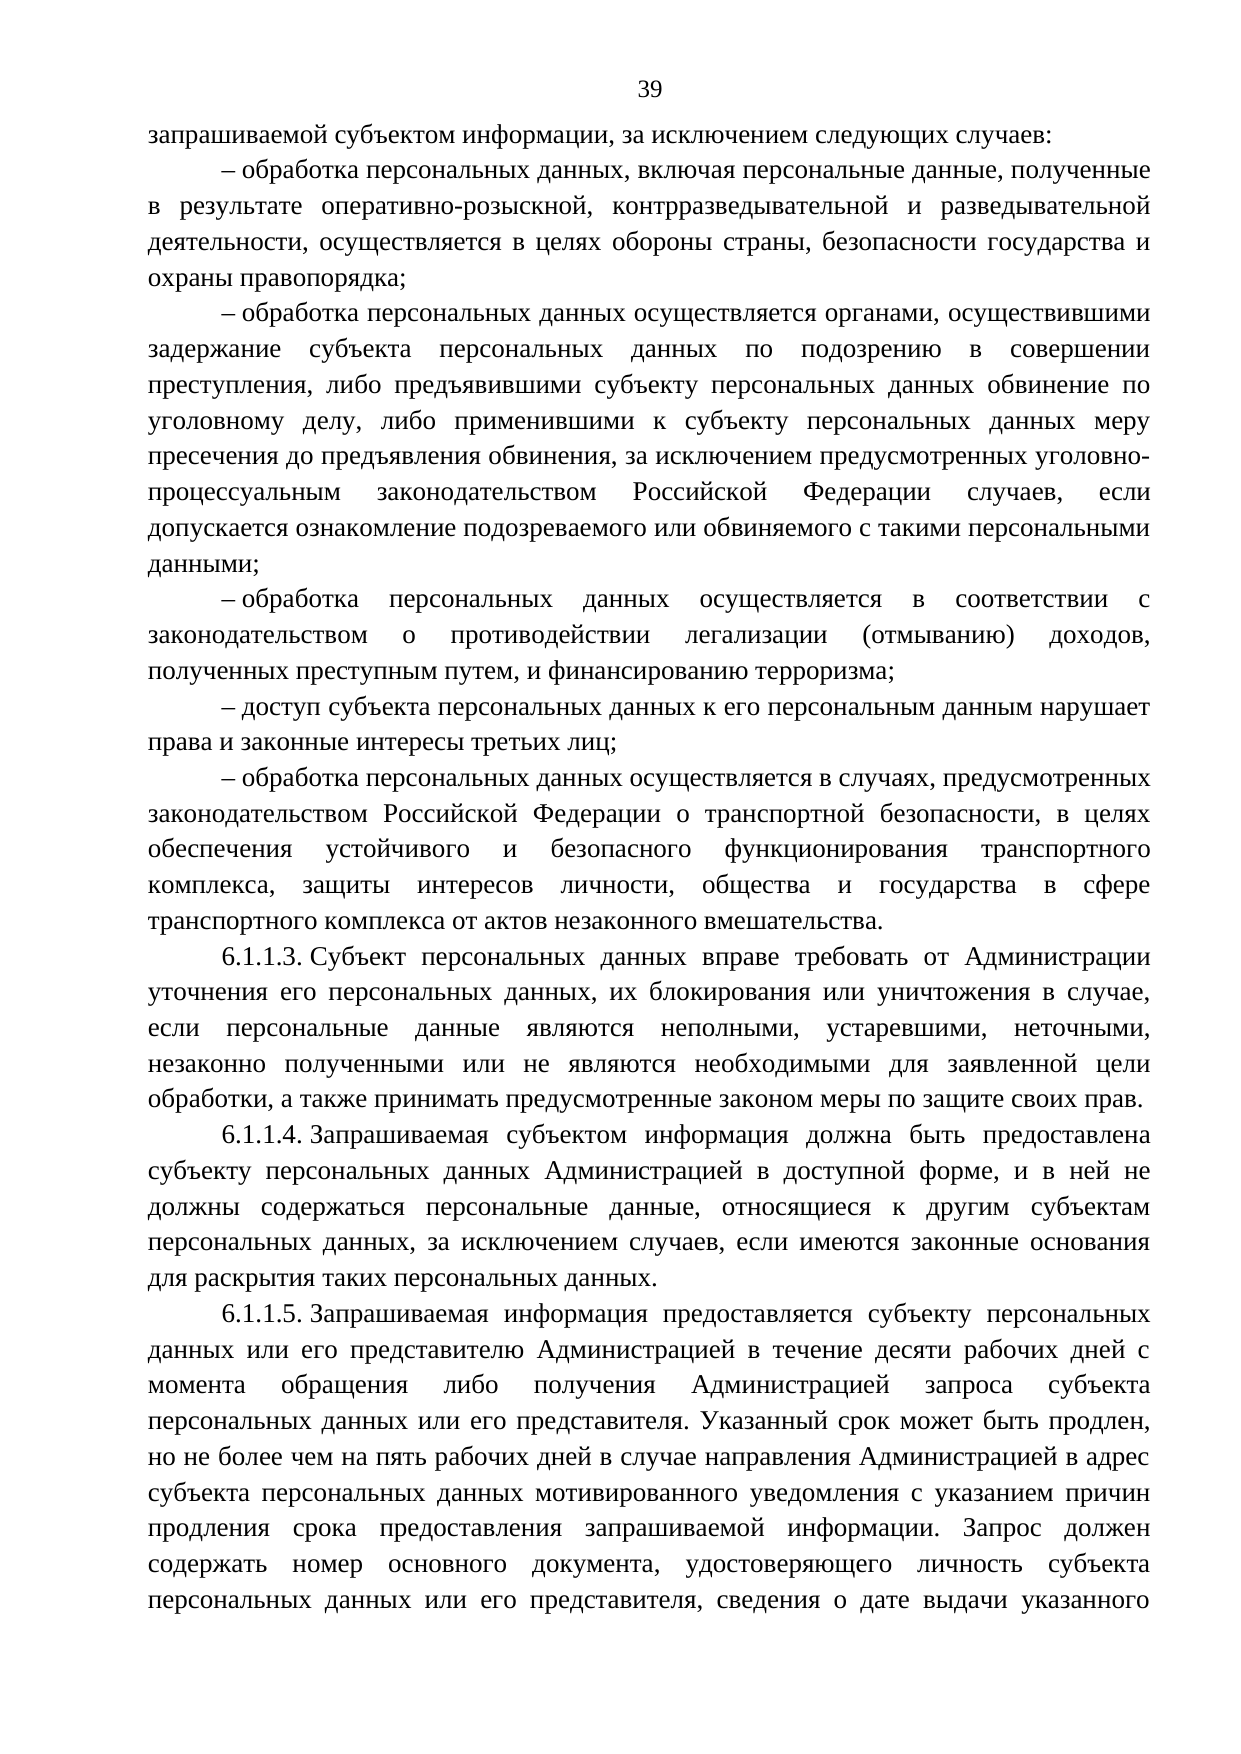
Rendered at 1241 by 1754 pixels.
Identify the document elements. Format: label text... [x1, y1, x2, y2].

list обработка персональных данных осуществляется в соответствии с законодательством о противодействии легализации (отмыванию) доходов, полученных преступным путем, и финансированию терроризма; [148, 582, 1152, 685]
list обработка персональных данных осуществляется в случаях, предусмотренных законодательством Российской Федерации о транспортной безопасности, в целях обеспечения устойчивого и безопасного функционирования транспортного комплекса, защиты интересов личности, общества и государства в сфере транспортного комплекса от актов незаконного вмешательства. [148, 761, 1152, 935]
list Запрашиваемая субъектом информация должна быть предоставлена субъекту персональных данных Администрацией в доступной форме, и в ней не должны содержаться персональные данные, относящиеся к другим субъектам персональных данных, за исключением случаев, если имеются законные основания для раскрытия таких персональных данных. [148, 1118, 1152, 1292]
list обработка персональных данных, включая персональные данные, полученные в результате оперативно-розыскной, контрразведывательной и разведывательной деятельности, осуществляется в целях обороны страны, безопасности государства и охраны правопорядка; [148, 154, 1152, 292]
list обработка персональных данных осуществляется органами, осуществившими задержание субъекта персональных данных по подозрению в совершении преступления, либо предъявившими субъекту персональных данных обвинение по уголовному делу, либо применившими к субъекту персональных данных меру пресечения до предъявления обвинения, за исключением предусмотренных уголовно-процессуальным законодательством Российской Федерации случаев, если допускается ознакомление подозреваемого или обвиняемого с такими персональными данными; [148, 297, 1152, 578]
list Субъект персональных данных вправе требовать от Администрации уточнения его персональных данных, их блокирования или уничтожения в случае, если персональные данные являются неполными, устаревшими, неточными, незаконно полученными или не являются необходимыми для заявленной цели обработки, а также принимать предусмотренные законом меры по защите своих прав. [148, 940, 1152, 1114]
list Запрашиваемая информация предоставляется субъекту персональных данных или его представителю Администрацией в течение десяти рабочих дней с момента обращения либо получения Администрацией запроса субъекта персональных данных или его представителя. Указанный срок может быть продлен, но не более чем на пять рабочих дней в случае направления Администрацией в адрес субъекта персональных данных мотивированного уведомления с указанием причин продления срока предоставления запрашиваемой информации. Запрос должен содержать номер основного документа, удостоверяющего личность субъекта персональных данных или его представителя, сведения о дате выдачи указанного [148, 1297, 1152, 1614]
list запрашиваемой субъектом информации, за исключением следующих случаев: [148, 118, 1152, 149]
list доступ субъекта персональных данных к его персональным данным нарушает права и законные интересы третьих лиц; [148, 689, 1152, 756]
